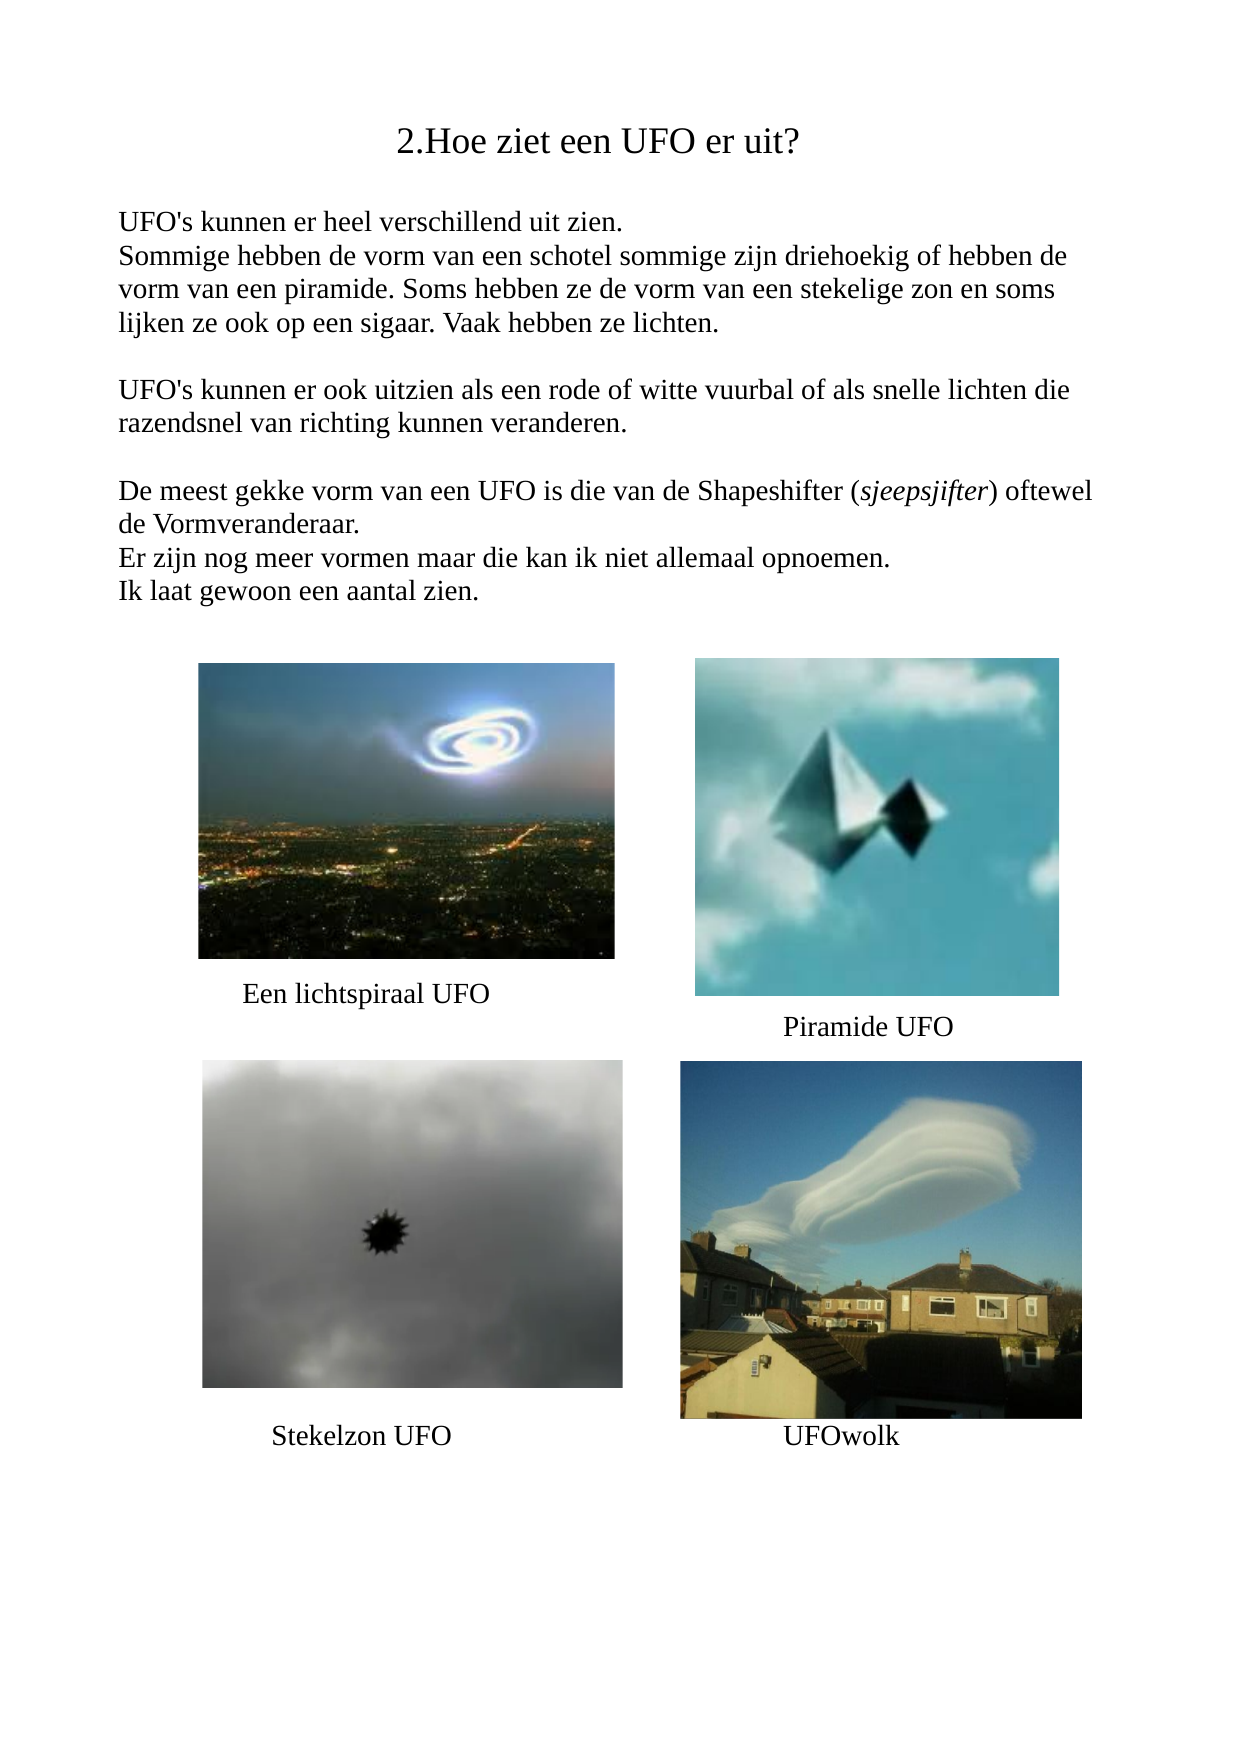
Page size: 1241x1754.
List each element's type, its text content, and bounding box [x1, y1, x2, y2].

text Stekelzon UFO UFOwolk [118, 1043, 1122, 1452]
text 2.Hoe ziet een UFO er uit? [118, 118, 1122, 161]
picture [680, 1061, 1082, 1419]
text UFO's kunnen er heel verschillend uit zien. [118, 204, 1122, 238]
text UFO's kunnen er ook uitzien als een rode of witte vuurbal of als snelle lichten die razendsnel van richting kunnen veranderen. [118, 338, 1122, 439]
text Er zijn nog meer vormen maar die kan ik niet allemaal opnoemen. [118, 540, 1122, 573]
text De meest gekke vorm van een UFO is die van de Shapeshifter (sjeepsjifter) oftewel de Vormveranderaar. [118, 439, 1122, 540]
text Sommige hebben de vorm van een schotel sommige zijn driehoekig of hebben de vorm van een piramide. Soms hebben ze de vorm van een stekelige zon en soms lijken ze ook op een sigaar. Vaak hebben ze lichten. [118, 238, 1122, 338]
text Ik laat gewoon een aantal zien. [118, 573, 1122, 607]
picture [198, 663, 615, 959]
text Een lichtspiraal UFO [118, 976, 1122, 1009]
text Piramide UFO [118, 1009, 1122, 1043]
picture [695, 658, 1060, 996]
